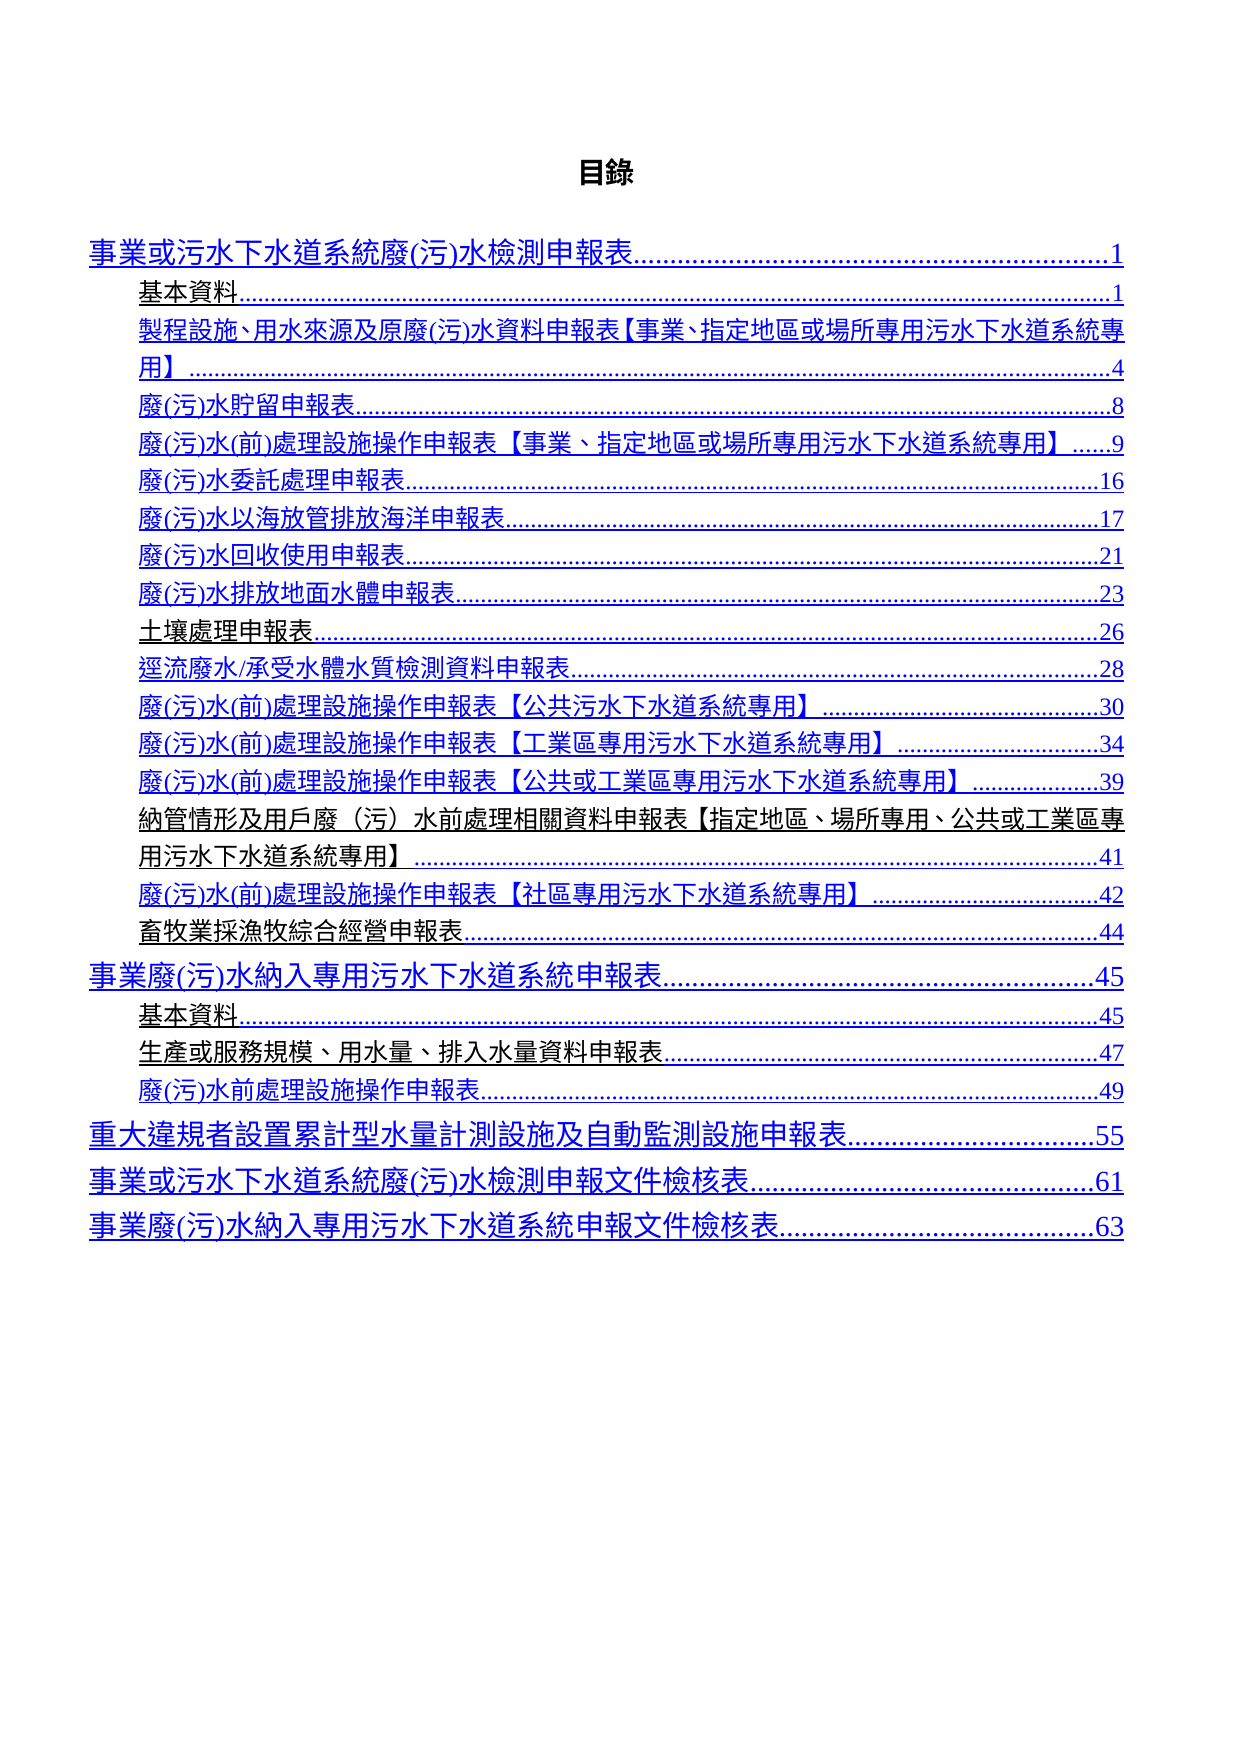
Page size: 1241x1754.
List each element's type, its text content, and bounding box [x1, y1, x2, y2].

text 製程設施、用水來源及原廢(污)水資料申報表【事業、指定地區或場所專用污水下水道系統專用】 4 [139, 311, 1125, 341]
text 廢(污)水回收使用申報表 21 [139, 536, 1125, 574]
text 廢(污)水前處理設施操作申報表 49 [139, 1071, 1125, 1108]
text 納管情形及用戶廢（污）水前處理相關資料申報表【指定地區、場所專用、公共或工業區專用污水下水道系統專用】 41 [139, 799, 1125, 830]
text 逕流廢水/承受水體水質檢測資料申報表 28 [139, 649, 1125, 687]
text 廢(污)水以海放管排放海洋申報表 17 [139, 499, 1125, 536]
text 重大違規者設置累計型水量計測設施及自動監測設施申報表 55 [89, 1108, 1125, 1154]
text 事業廢(污)水納入專用污水下水道系統申報表 45 [89, 950, 1125, 996]
text 製程設施、用水來源及原廢(污)水資料申報表【事業、指定地區或場所專用污水下水道系統專用】 4 [139, 343, 1125, 386]
text 事業廢(污)水納入專用污水下水道系統申報文件檢核表 63 [89, 1200, 1125, 1246]
text 生產或服務規模、用水量、排入水量資料申報表 47 [139, 1033, 1125, 1071]
text 廢(污)水(前)處理設施操作申報表【事業、指定地區或場所專用污水下水道系統專用】 9 [139, 423, 1125, 461]
text 畜牧業採漁牧綜合經營申報表 44 [139, 912, 1125, 950]
subtitle 目錄 [89, 133, 1125, 208]
text 事業或污水下水道系統廢(污)水檢測申報表 1 [89, 227, 1125, 273]
text 事業或污水下水道系統廢(污)水檢測申報文件檢核表 61 [89, 1154, 1125, 1200]
text 廢(污)水排放地面水體申報表 23 [139, 574, 1125, 611]
text 納管情形及用戶廢（污）水前處理相關資料申報表【指定地區、場所專用、公共或工業區專用污水下水道系統專用】 41 [139, 832, 1125, 875]
text 廢(污)水(前)處理設施操作申報表【公共或工業區專用污水下水道系統專用】 39 [139, 762, 1125, 799]
text 廢(污)水貯留申報表 8 [139, 386, 1125, 423]
text 基本資料 45 [139, 996, 1125, 1033]
text 基本資料 1 [139, 273, 1125, 311]
text 土壤處理申報表 26 [139, 611, 1125, 649]
text 廢(污)水(前)處理設施操作申報表【工業區專用污水下水道系統專用】 34 [139, 724, 1125, 762]
text 廢(污)水委託處理申報表 16 [139, 461, 1125, 499]
text 廢(污)水(前)處理設施操作申報表【社區專用污水下水道系統專用】 42 [139, 875, 1125, 912]
text 廢(污)水(前)處理設施操作申報表【公共污水下水道系統專用】 30 [139, 687, 1125, 724]
